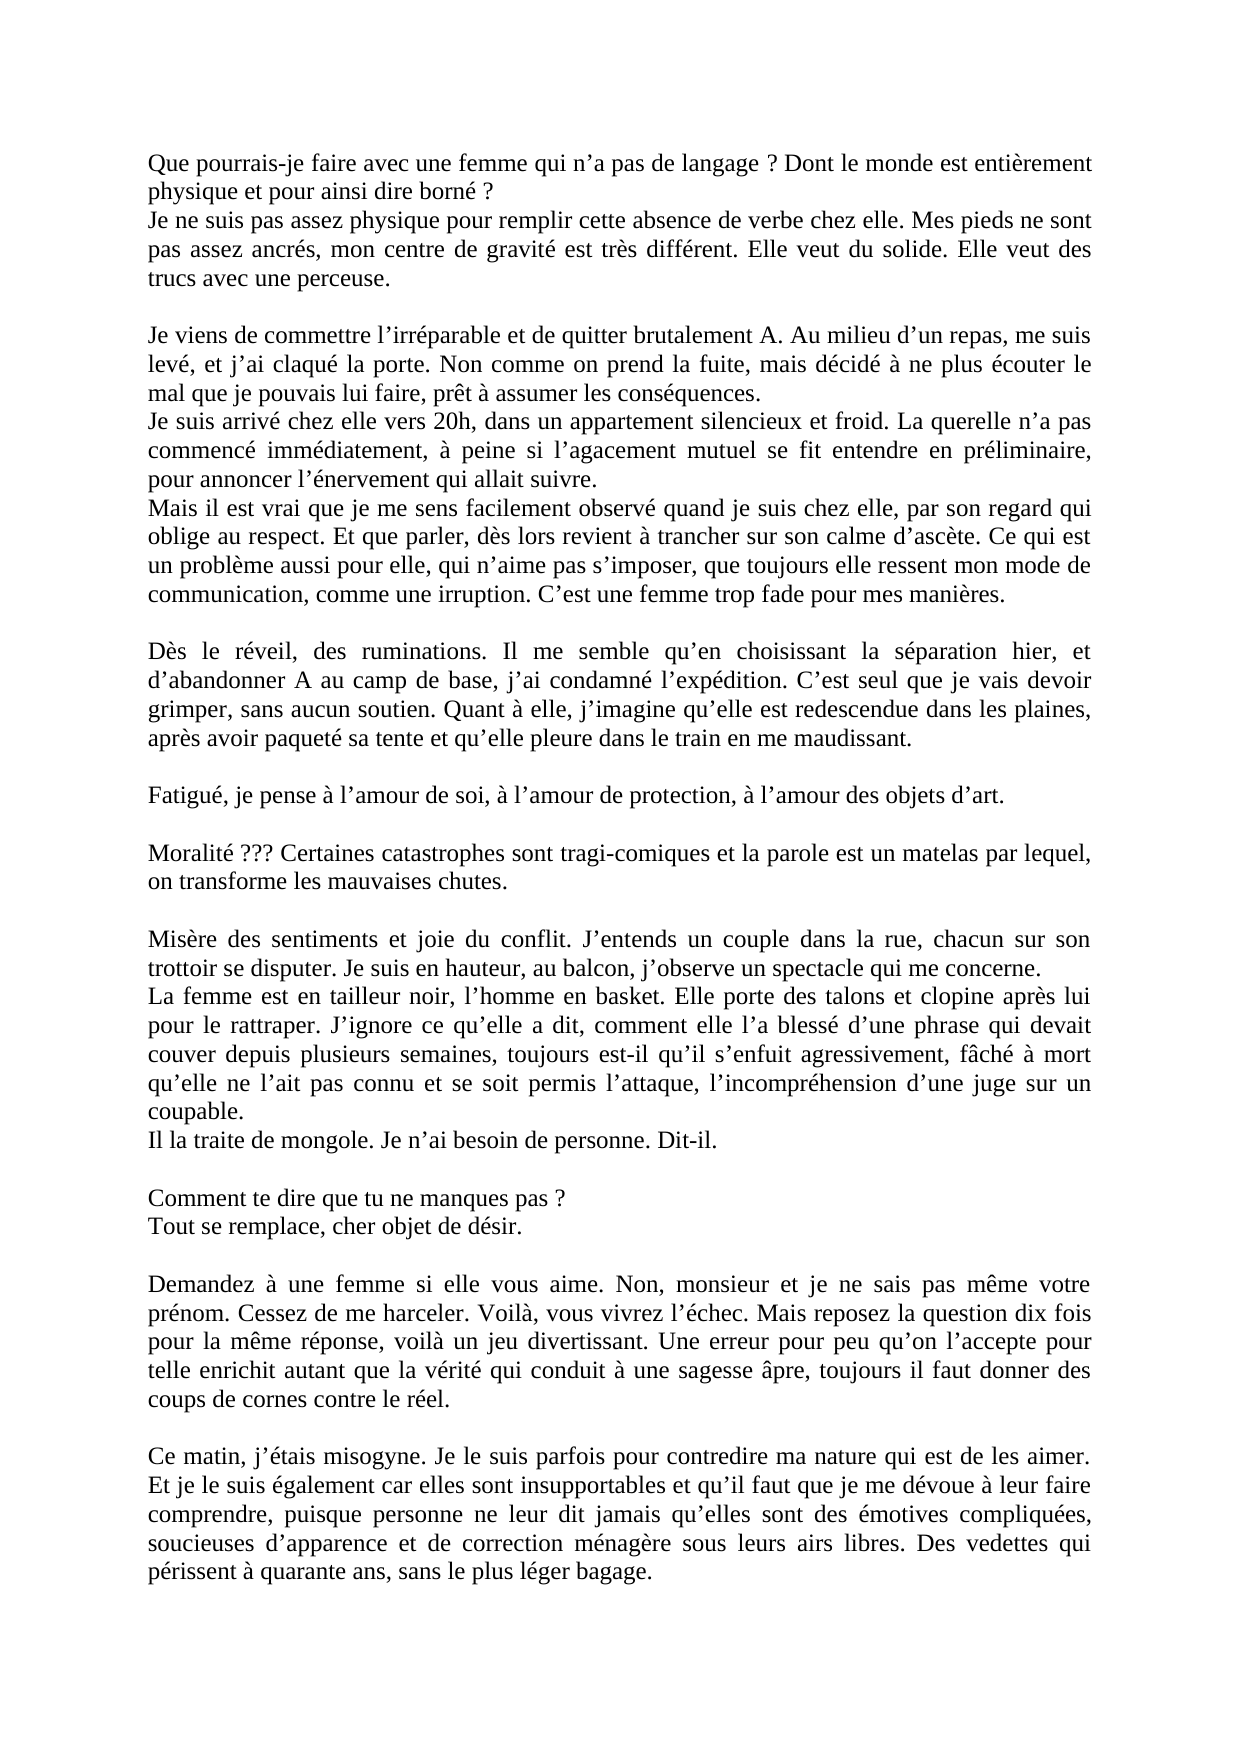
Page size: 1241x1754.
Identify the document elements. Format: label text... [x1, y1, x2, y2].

text Dès le réveil, des ruminations. Il me semble qu’en choisissant la séparation hier, et d’abandonner A au camp de base, j’ai condamné l’expédition. C’est seul que je vais devoir grimper, sans aucun soutien. Quant à elle, j’imagine qu’elle est redescendue dans les plaines, après avoir paqueté sa tente et qu’elle pleure dans le train en me maudissant. [148, 636, 1093, 751]
text La femme est en tailleur noir, l’homme en basket. Elle porte des talons et clopine après lui pour le rattraper. J’ignore ce qu’elle a dit, comment elle l’a blessé d’une phrase qui devait couver depuis plusieurs semaines, toujours est-il qu’il s’enfuit agressivement, fâché à mort qu’elle ne l’ait pas connu et se soit permis l’attaque, l’incompréhension d’une juge sur un coupable. [148, 981, 1093, 1125]
text Ce matin, j’étais misogyne. Je le suis parfois pour contredire ma nature qui est de les aimer. Et je le suis également car elles sont insupportables et qu’il faut que je me dévoue à leur faire comprendre, puisque personne ne leur dit jamais qu’elles sont des émotives compliquées, soucieuses d’apparence et de correction ménagère sous leurs airs libres. Des vedettes qui périssent à quarante ans, sans le plus léger bagage. [148, 1441, 1093, 1585]
text Comment te dire que tu ne manques pas ? [148, 1183, 1093, 1211]
text Tout se remplace, cher objet de désir. [148, 1211, 1093, 1240]
text Que pourrais-je faire avec une femme qui n’a pas de langage ? Dont le monde est entièrement physique et pour ainsi dire borné ? [148, 148, 1093, 205]
text Je suis arrivé chez elle vers 20h, dans un appartement silencieux et froid. La querelle n’a pas commencé immédiatement, à peine si l’agacement mutuel se fit entendre en préliminaire, pour annoncer l’énervement qui allait suivre. [148, 406, 1093, 493]
text Misère des sentiments et joie du conflit. J’entends un couple dans la rue, chacun sur son trottoir se disputer. Je suis en hauteur, au balcon, j’observe un spectacle qui me concerne. [148, 924, 1093, 981]
text Il la traite de mongole. Je n’ai besoin de personne. Dit-il. [148, 1125, 1093, 1154]
text Fatigué, je pense à l’amour de soi, à l’amour de protection, à l’amour des objets d’art. [148, 780, 1093, 809]
text Je ne suis pas assez physique pour remplir cette absence de verbe chez elle. Mes pieds ne sont pas assez ancrés, mon centre de gravité est très différent. Elle veut du solide. Elle veut des trucs avec une perceuse. [148, 205, 1093, 291]
text Mais il est vrai que je me sens facilement observé quand je suis chez elle, par son regard qui oblige au respect. Et que parler, dès lors revient à trancher sur son calme d’ascète. Ce qui est un problème aussi pour elle, qui n’aime pas s’imposer, que toujours elle ressent mon mode de communication, comme une irruption. C’est une femme trop fade pour mes manières. [148, 493, 1093, 608]
text Je viens de commettre l’irréparable et de quitter brutalement A. Au milieu d’un repas, me suis levé, et j’ai claqué la porte. Non comme on prend la fuite, mais décidé à ne plus écouter le mal que je pouvais lui faire, prêt à assumer les conséquences. [148, 320, 1093, 406]
text Moralité ??? Certaines catastrophes sont tragi-comiques et la parole est un matelas par lequel, on transforme les mauvaises chutes. [148, 838, 1093, 895]
text Demandez à une femme si elle vous aime. Non, monsieur et je ne sais pas même votre prénom. Cessez de me harceler. Voilà, vous vivrez l’échec. Mais reposez la question dix fois pour la même réponse, voilà un jeu divertissant. Une erreur pour peu qu’on l’accepte pour telle enrichit autant que la vérité qui conduit à une sagesse âpre, toujours il faut donner des coups de cornes contre le réel. [148, 1269, 1093, 1413]
